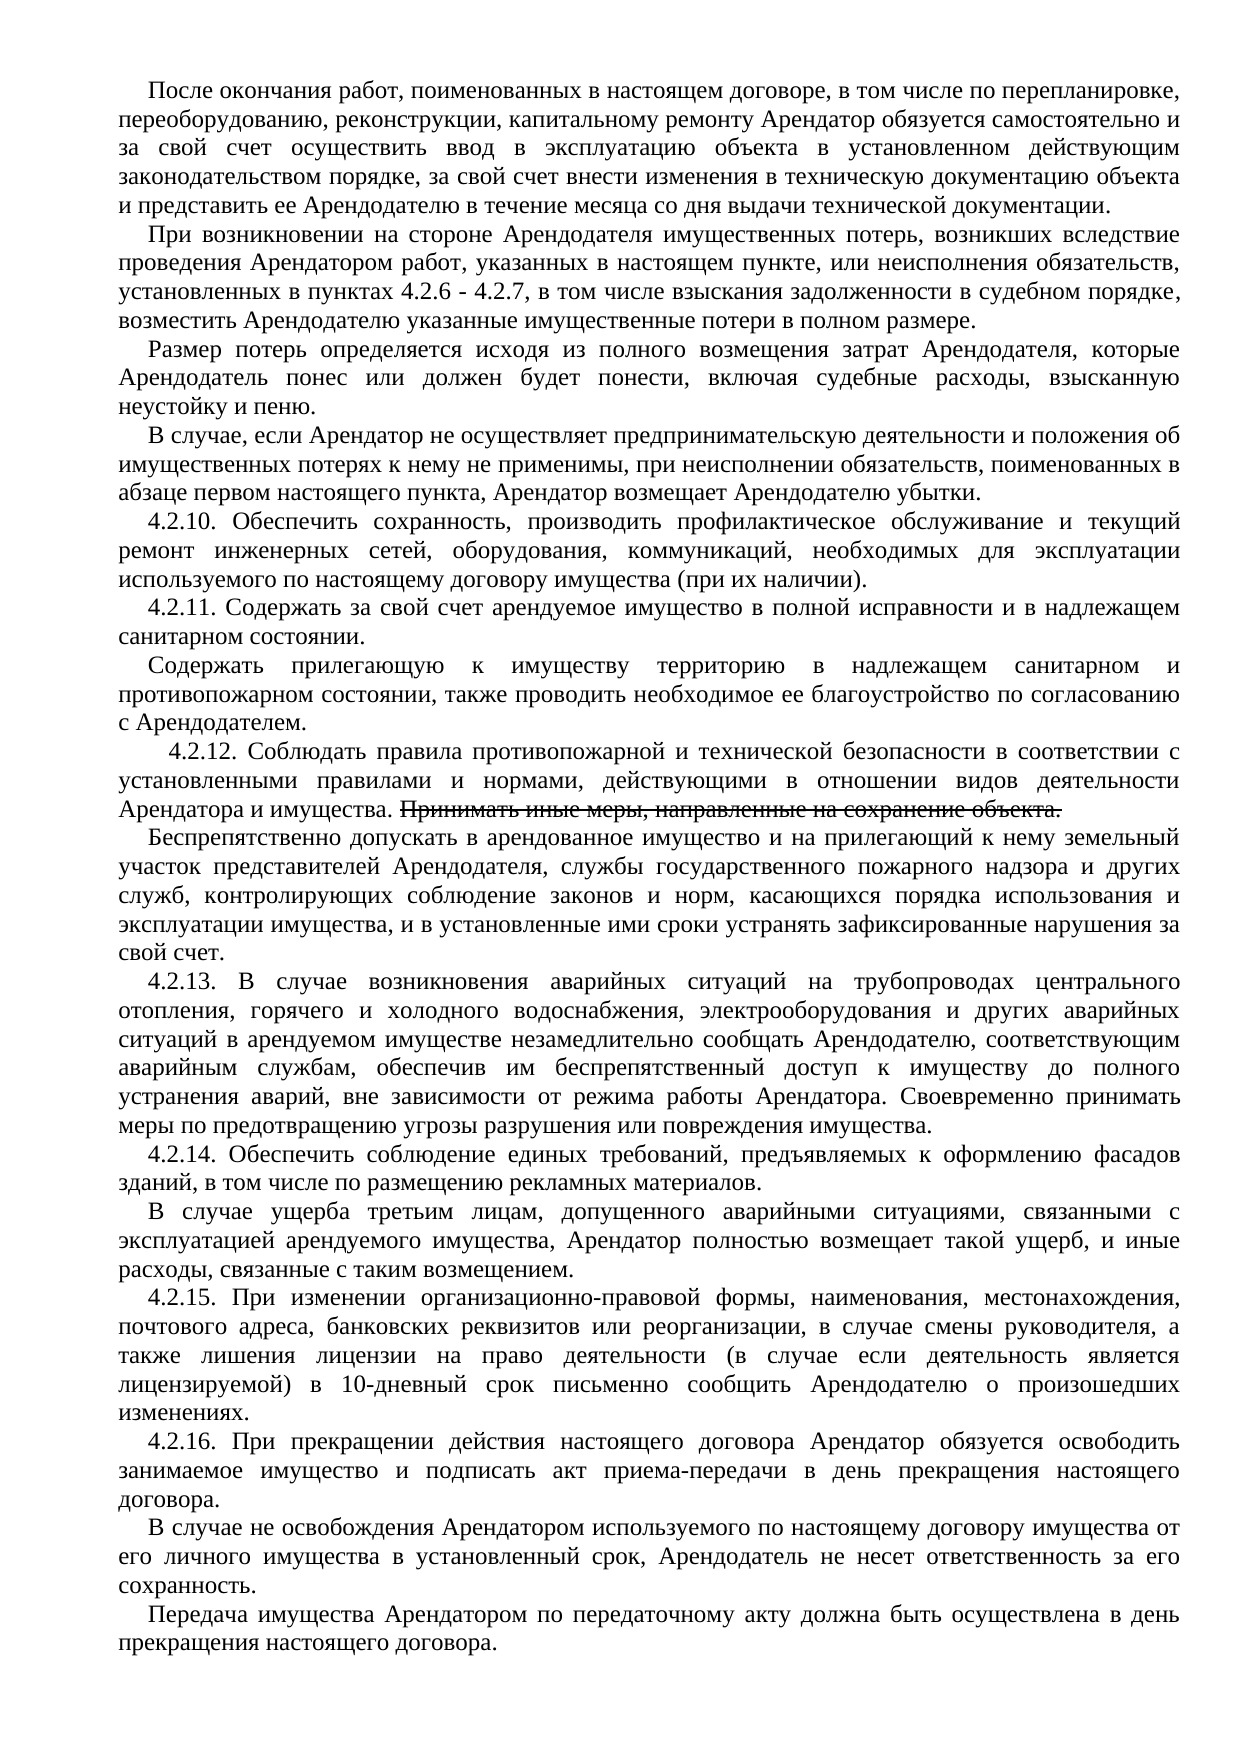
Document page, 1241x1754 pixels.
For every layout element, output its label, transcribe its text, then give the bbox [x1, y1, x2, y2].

text При возникновении на стороне Арендодателя имущественных потерь, возникших вследствие проведения Арендатором работ, указанных в настоящем пункте, или неисполнения обязательств, установленных в пунктах 4.2.6 - 4.2.7, в том числе взыскания задолженности в судебном порядке, возместить Арендодателю указанные имущественные потери в полном размере. [118, 219, 1181, 334]
text 4.2.10. Обеспечить сохранность, производить профилактическое обслуживание и текущий ремонт инженерных сетей, оборудования, коммуникаций, необходимых для эксплуатации используемого по настоящему договору имущества (при их наличии). [118, 506, 1181, 592]
text 4.2.13. В случае возникновения аварийных ситуаций на трубопроводах центрального отопления, горячего и холодного водоснабжения, электрооборудования и других аварийных ситуаций в арендуемом имуществе незамедлительно сообщать Арендодателю, соответствующим аварийным службам, обеспечив им беспрепятственный доступ к имуществу до полного устранения аварий, вне зависимости от режима работы Арендатора. Своевременно принимать меры по предотвращению угрозы разрушения или повреждения имущества. [118, 966, 1181, 1139]
text 4.2.16. При прекращении действия настоящего договора Арендатор обязуется освободить занимаемое имущество и подписать акт приема-передачи в день прекращения настоящего договора. [118, 1426, 1181, 1512]
text После окончания работ, поименованных в настоящем договоре, в том числе по перепланировке, переоборудованию, реконструкции, капитальному ремонту Арендатор обязуется самостоятельно и за свой счет осуществить ввод в эксплуатацию объекта в установленном действующим законодательством порядке, за свой счет внести изменения в техническую документацию объекта и представить ее Арендодателю в течение месяца со дня выдачи технической документации. [118, 75, 1181, 219]
text В случае ущерба третьим лицам, допущенного аварийными ситуациями, связанными с эксплуатацией арендуемого имущества, Арендатор полностью возмещает такой ущерб, и иные расходы, связанные с таким возмещением. [118, 1196, 1181, 1282]
text В случае, если Арендатор не осуществляет предпринимательскую деятельности и положения об имущественных потерях к нему не применимы, при неисполнении обязательств, поименованных в абзаце первом настоящего пункта, Арендатор возмещает Арендодателю убытки. [118, 420, 1181, 506]
text В случае не освобождения Арендатором используемого по настоящему договору имущества от его личного имущества в установленный срок, Арендодатель не несет ответственность за его сохранность. [118, 1512, 1181, 1599]
text 4.2.11. Содержать за свой счет арендуемое имущество в полной исправности и в надлежащем санитарном состоянии. [118, 592, 1181, 650]
text Содержать прилегающую к имуществу территорию в надлежащем санитарном и противопожарном состоянии, также проводить необходимое ее благоустройство по согласованию с Арендодателем. [118, 650, 1181, 736]
text Размер потерь определяется исходя из полного возмещения затрат Арендодателя, которые Арендодатель понес или должен будет понести, включая судебные расходы, взысканную неустойку и пеню. [118, 334, 1181, 420]
text Беспрепятственно допускать в арендованное имущество и на прилегающий к нему земельный участок представителей Арендодателя, службы государственного пожарного надзора и других служб, контролирующих соблюдение законов и норм, касающихся порядка использования и эксплуатации имущества, и в установленные ими сроки устранять зафиксированные нарушения за свой счет. [118, 822, 1181, 966]
text 4.2.14. Обеспечить соблюдение единых требований, предъявляемых к оформлению фасадов зданий, в том числе по размещению рекламных материалов. [118, 1139, 1181, 1196]
text 4.2.15. При изменении организационно-правовой формы, наименования, местонахождения, почтового адреса, банковских реквизитов или реорганизации, в случае смены руководителя, а также лишения лицензии на право деятельности (в случае если деятельность является лицензируемой) в 10-дневный срок письменно сообщить Арендодателю о произошедших изменениях. [118, 1282, 1181, 1426]
text Передача имущества Арендатором по передаточному акту должна быть осуществлена в день прекращения настоящего договора. [118, 1599, 1181, 1656]
text 4.2.12. Соблюдать правила противопожарной и технической безопасности в соответствии с установленными правилами и нормами, действующими в отношении видов деятельности Арендатора и имущества. Принимать иные меры, направленные на сохранение объекта. [118, 736, 1181, 822]
